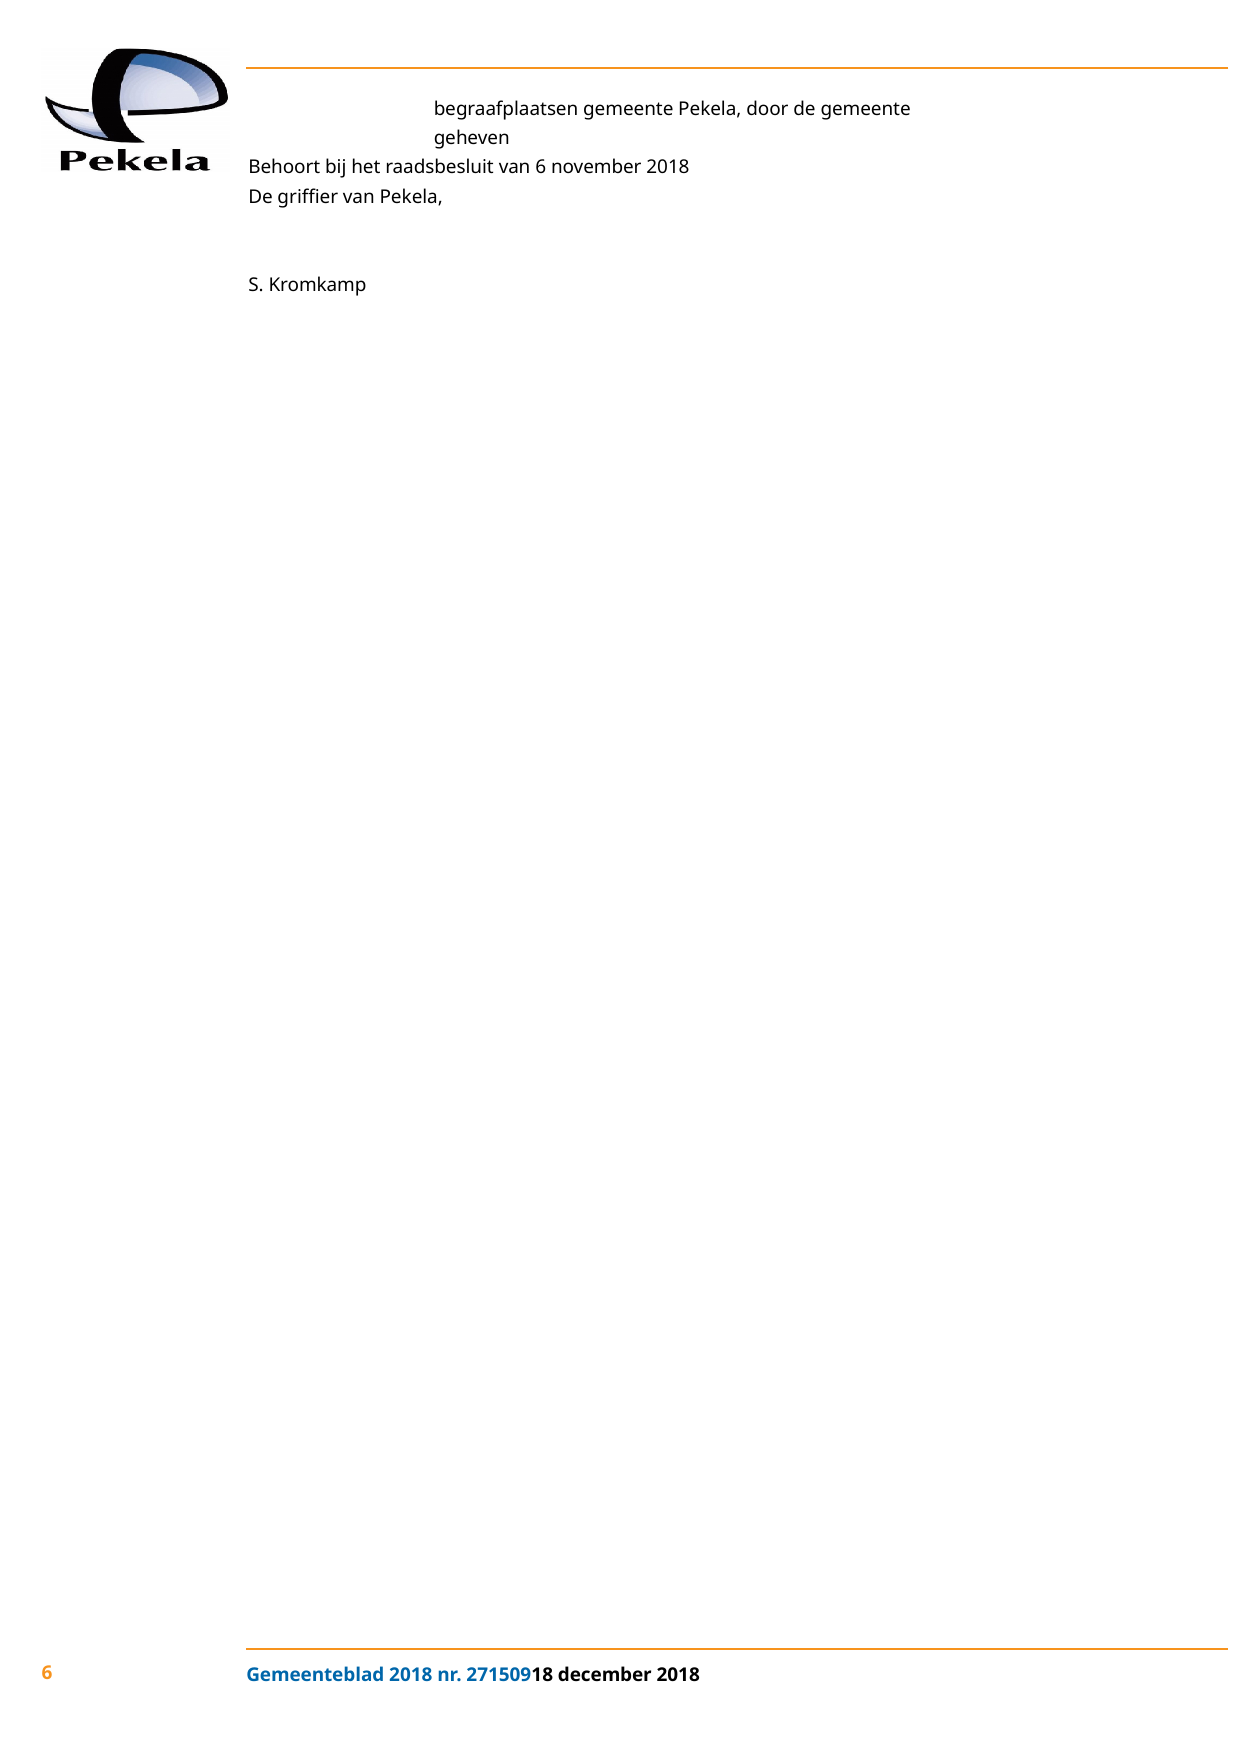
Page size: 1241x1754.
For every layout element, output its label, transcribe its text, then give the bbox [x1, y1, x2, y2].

table_cell [248, 95, 433, 150]
text De griffier van Pekela, [248, 183, 1152, 209]
table_cell [966, 95, 1152, 150]
picture [41, 47, 231, 172]
text Behoort bij het raadsbesluit van 6 november 2018 [248, 153, 1152, 179]
text S. Kromkamp [248, 272, 1152, 297]
table_cell begraafplaatsen gemeente Pekela, door de gemeente geheven [434, 95, 966, 150]
